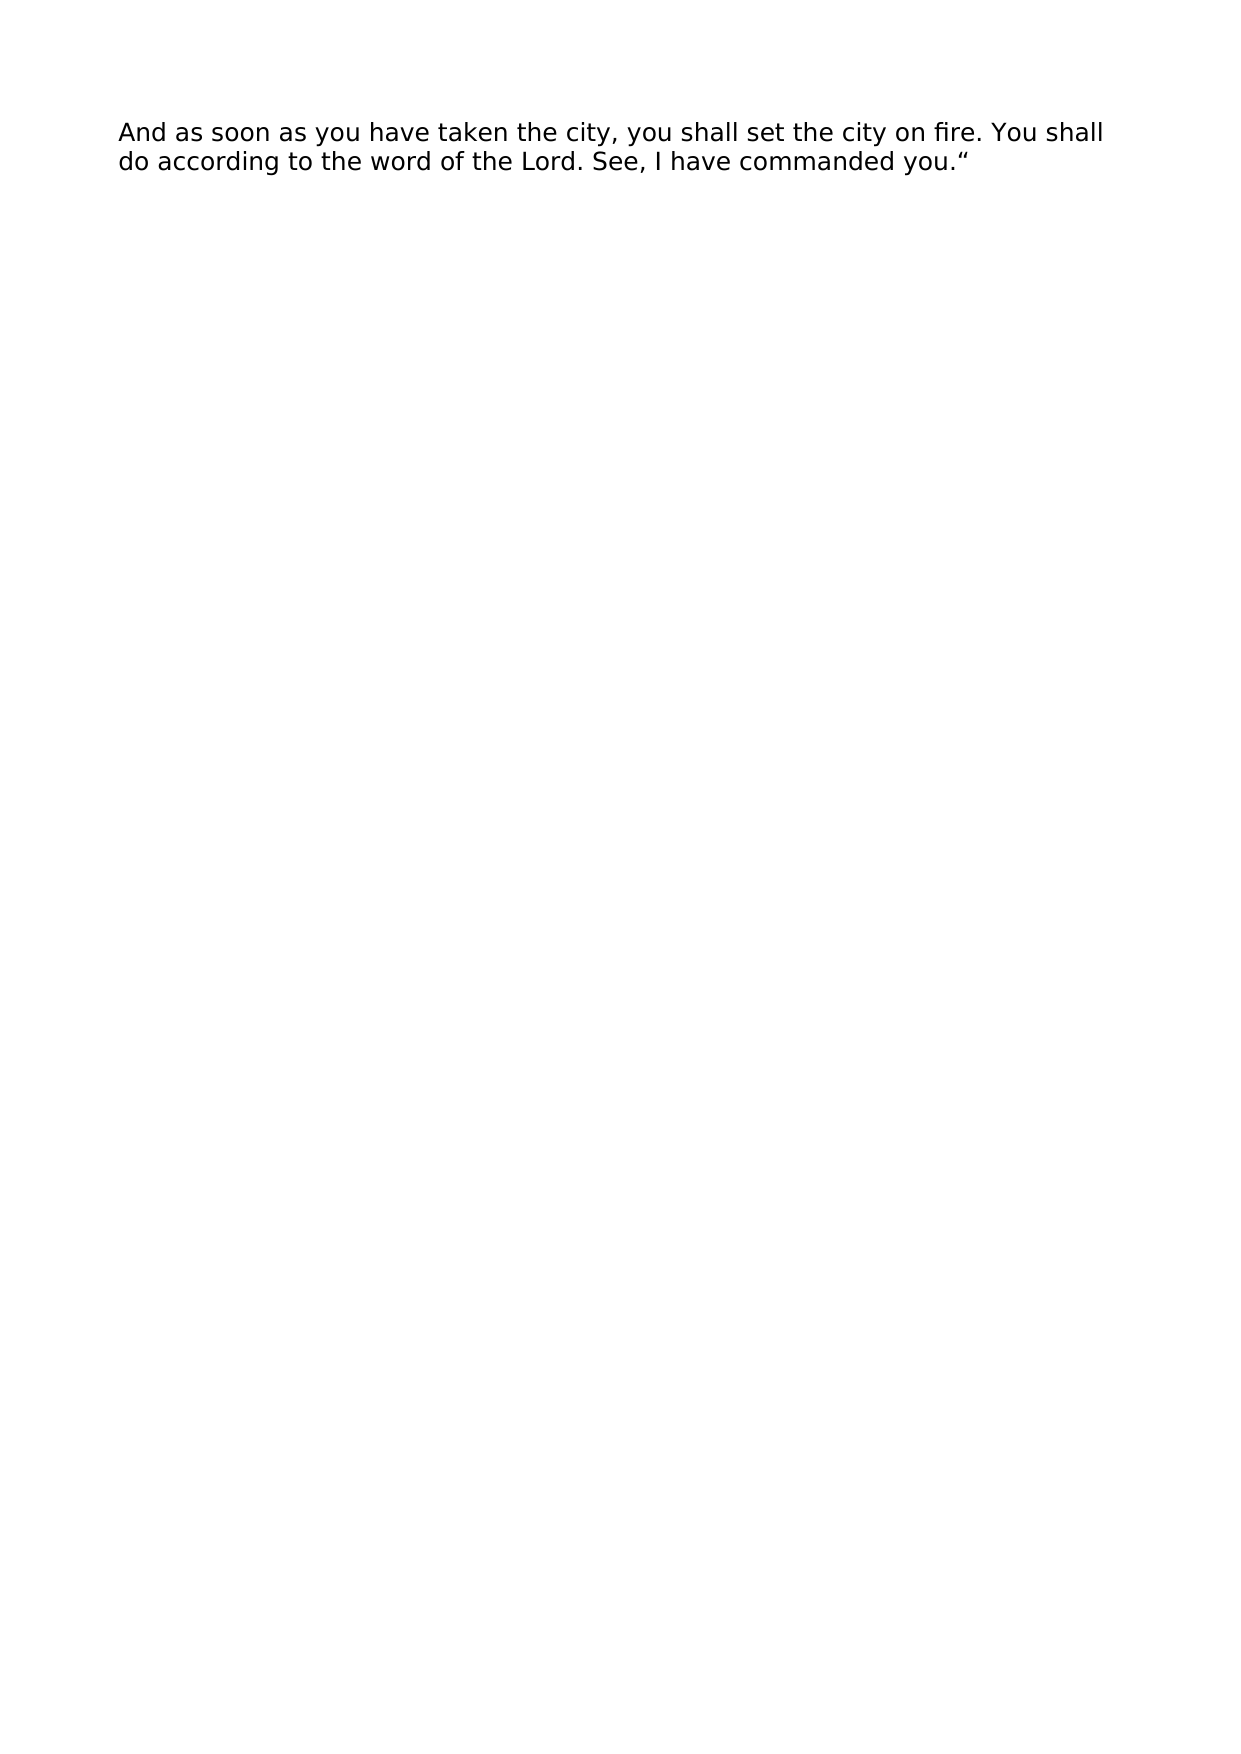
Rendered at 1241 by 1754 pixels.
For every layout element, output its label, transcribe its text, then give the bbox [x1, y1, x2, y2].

text And as soon as you have taken the city, you shall set the city on fire. You shall do according to the word of the Lord. See, I have commanded you.“ [118, 118, 1122, 176]
